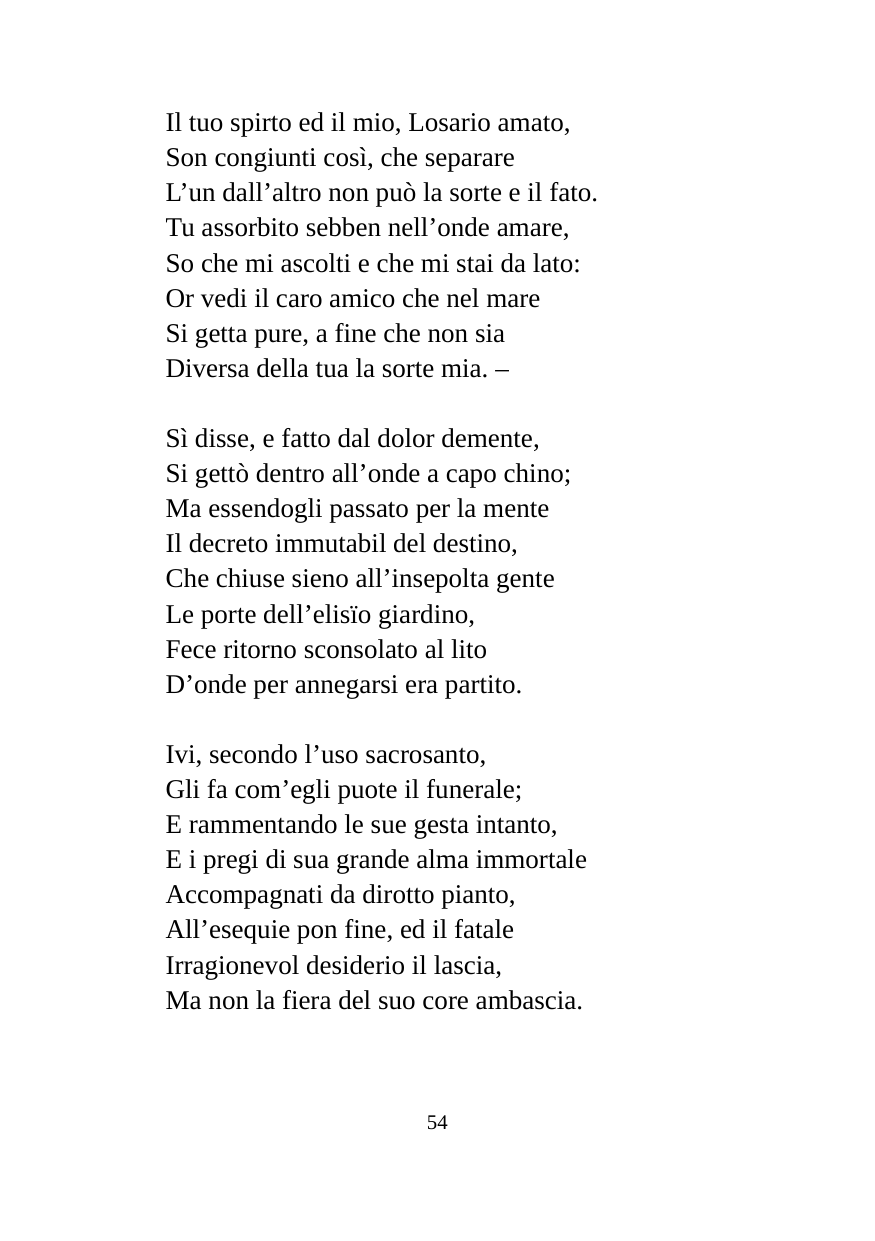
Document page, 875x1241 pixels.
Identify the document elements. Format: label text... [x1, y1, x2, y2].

text All’esequie pon fine, ed il fatale [165, 914, 768, 945]
text Accompagnati da dirotto pianto, [165, 878, 768, 910]
text Si gettò dentro all’onde a capo chino; [165, 457, 768, 488]
text E i pregi di sua grande alma immortale [165, 843, 768, 874]
text Si getta pure, a fine che non sia [165, 317, 768, 348]
text Ivi, secondo l’uso sacrosanto, [165, 738, 768, 769]
text Il decreto immutabil del destino, [165, 527, 768, 559]
text D’onde per annegarsi era partito. [165, 668, 768, 699]
text Tu assorbito sebben nell’onde amare, [165, 212, 768, 243]
text Il tuo spirto ed il mio, Losario amato, [165, 106, 768, 137]
text Sì disse, e fatto dal dolor demente, [165, 422, 768, 453]
text Irragionevol desiderio il lascia, [165, 949, 768, 980]
text So che mi ascolti e che mi stai da lato: [165, 247, 768, 278]
text Le porte dell’elisïo giardino, [165, 598, 768, 629]
text E rammentando le sue gesta intanto, [165, 808, 768, 839]
text Diversa della tua la sorte mia. – [165, 352, 768, 383]
text L’un dall’altro non può la sorte e il fato. [165, 176, 768, 208]
text Or vedi il caro amico che nel mare [165, 282, 768, 313]
text Ma essendogli passato per la mente [165, 492, 768, 523]
text Son congiunti così, che separare [165, 141, 768, 172]
text Ma non la fiera del suo core ambascia. [165, 984, 768, 1015]
text Gli fa com’egli puote il funerale; [165, 773, 768, 804]
text Che chiuse sieno all’insepolta gente [165, 563, 768, 594]
text Fece ritorno sconsolato al lito [165, 633, 768, 664]
